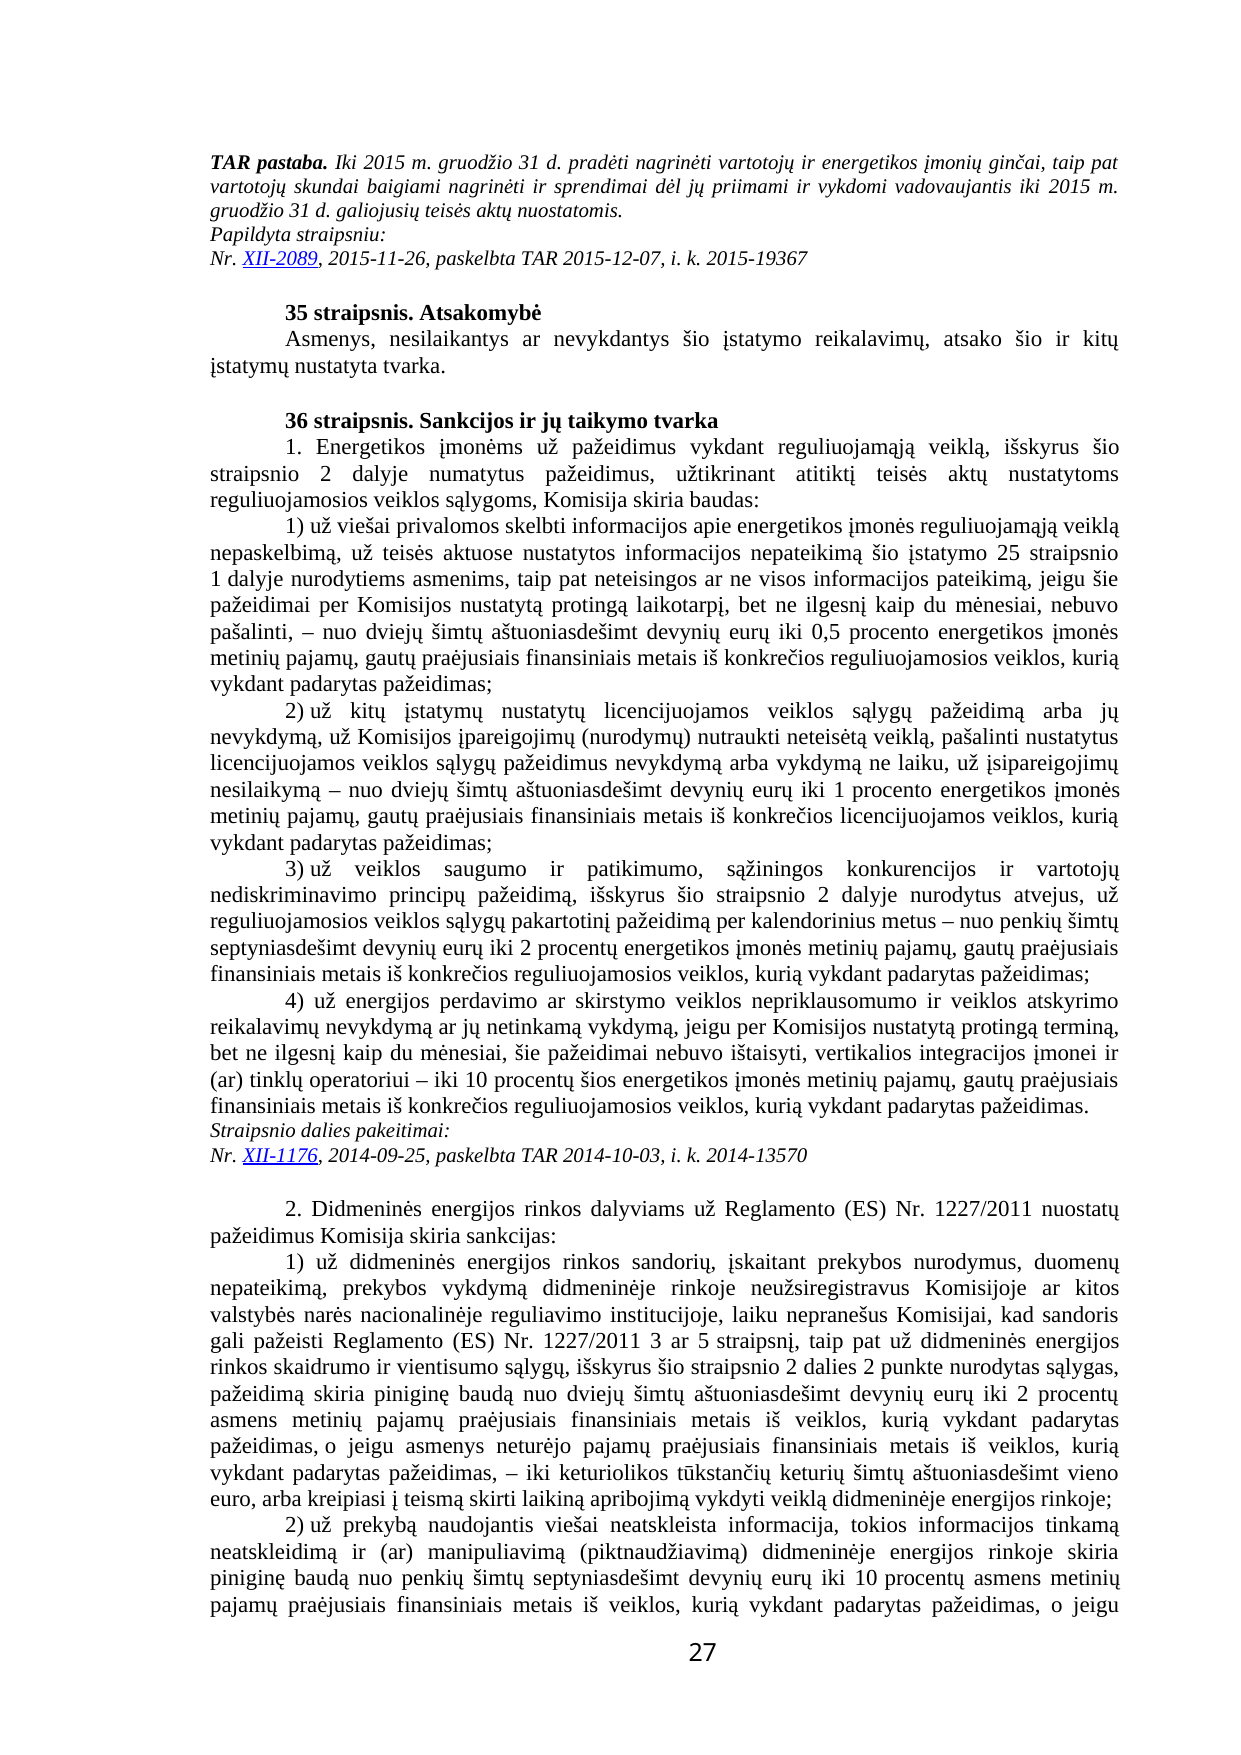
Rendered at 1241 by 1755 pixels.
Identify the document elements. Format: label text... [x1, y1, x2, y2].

text Papildyta straipsniu: [210, 222, 1120, 246]
text 1) už didmeninės energijos rinkos sandorių, įskaitant prekybos nurodymus, duomenų nepateikimą, prekybos vykdymą didmeninėje rinkoje neužsiregistravus Komisijoje ar kitos valstybės narės nacionalinėje reguliavimo institucijoje, laiku nepranešus Komisijai, kad sandoris gali pažeisti Reglamento (ES) Nr. 1227/2011 3 ar 5 straipsnį, taip pat už didmeninės energijos rinkos skaidrumo ir vientisumo sąlygų, išskyrus šio straipsnio 2 dalies 2 punkte nurodytas sąlygas, pažeidimą skiria piniginę baudą nuo dviejų šimtų aštuoniasdešimt devynių eurų iki 2 procentų asmens metinių pajamų praėjusiais finansiniais metais iš veiklos, kurią vykdant padarytas pažeidimas, o jeigu asmenys neturėjo pajamų praėjusiais finansiniais metais iš veiklos, kurią vykdant padarytas pažeidimas, – iki keturiolikos tūkstančių keturių šimtų aštuoniasdešimt vieno euro, arba kreipiasi į teismą skirti laikiną apribojimą vykdyti veiklą didmeninėje energijos rinkoje; [210, 1248, 1120, 1512]
text Asmenys, nesilaikantys ar nevykdantys šio įstatymo reikalavimų, atsako šio ir kitų įstatymų nustatyta tvarka. [210, 325, 1120, 378]
text 2) už prekybą naudojantis viešai neatskleista informacija, tokios informacijos tinkamą neatskleidimą ir (ar) manipuliavimą (piktnaudžiavimą) didmeninėje energijos rinkoje skiria piniginę baudą nuo penkių šimtų septyniasdešimt devynių eurų iki 10 procentų asmens metinių pajamų praėjusiais finansiniais metais iš veiklos, kurią vykdant padarytas pažeidimas, o jeigu [210, 1512, 1120, 1617]
text 2. Didmeninės energijos rinkos dalyviams už Reglamento (ES) Nr. 1227/2011 nuostatų pažeidimus Komisija skiria sankcijas: [210, 1195, 1120, 1248]
text Nr. XII-2089, 2015-11-26, paskelbta TAR 2015-12-07, i. k. 2015-19367 [210, 246, 1120, 270]
text TAR pastaba. Iki 2015 m. gruodžio 31 d. pradėti nagrinėti vartotojų ir energetikos įmonių ginčai, taip pat vartotojų skundai baigiami nagrinėti ir sprendimai dėl jų priimami ir vykdomi vadovaujantis iki 2015 m. gruodžio 31 d. galiojusių teisės aktų nuostatomis. [210, 150, 1120, 222]
text 2) už kitų įstatymų nustatytų licencijuojamos veiklos sąlygų pažeidimą arba jų nevykdymą, už Komisijos įpareigojimų (nurodymų) nutraukti neteisėtą veiklą, pašalinti nustatytus licencijuojamos veiklos sąlygų pažeidimus nevykdymą arba vykdymą ne laiku, už įsipareigojimų nesilaikymą – nuo dviejų šimtų aštuoniasdešimt devynių eurų iki 1 procento energetikos įmonės metinių pajamų, gautų praėjusiais finansiniais metais iš konkrečios licencijuojamos veiklos, kurią vykdant padarytas pažeidimas; [210, 697, 1120, 855]
text 1. Energetikos įmonėms už pažeidimus vykdant reguliuojamąją veiklą, išskyrus šio straipsnio 2 dalyje numatytus pažeidimus, užtikrinant atitiktį teisės aktų nustatytoms reguliuojamosios veiklos sąlygoms, Komisija skiria baudas: [210, 433, 1120, 512]
text Nr. XII-1176, 2014-09-25, paskelbta TAR 2014-10-03, i. k. 2014-13570 [210, 1142, 1120, 1167]
text 4) už energijos perdavimo ar skirstymo veiklos nepriklausomumo ir veiklos atskyrimo reikalavimų nevykdymą ar jų netinkamą vykdymą, jeigu per Komisijos nustatytą protingą terminą, bet ne ilgesnį kaip du mėnesiai, šie pažeidimai nebuvo ištaisyti, vertikalios integracijos įmonei ir (ar) tinklų operatoriui – iki 10 procentų šios energetikos įmonės metinių pajamų, gautų praėjusiais finansiniais metais iš konkrečios reguliuojamosios veiklos, kurią vykdant padarytas pažeidimas. [210, 987, 1120, 1118]
text 3) už veiklos saugumo ir patikimumo, sąžiningos konkurencijos ir vartotojų nediskriminavimo principų pažeidimą, išskyrus šio straipsnio 2 dalyje nurodytus atvejus, už reguliuojamosios veiklos sąlygų pakartotinį pažeidimą per kalendorinius metus – nuo penkių šimtų septyniasdešimt devynių eurų iki 2 procentų energetikos įmonės metinių pajamų, gautų praėjusiais finansiniais metais iš konkrečios reguliuojamosios veiklos, kurią vykdant padarytas pažeidimas; [210, 855, 1120, 987]
text 1) už viešai privalomos skelbti informacijos apie energetikos įmonės reguliuojamąją veiklą nepaskelbimą, už teisės aktuose nustatytos informacijos nepateikimą šio įstatymo 25 straipsnio 1 dalyje nurodytiems asmenims, taip pat neteisingos ar ne visos informacijos pateikimą, jeigu šie pažeidimai per Komisijos nustatytą protingą laikotarpį, bet ne ilgesnį kaip du mėnesiai, nebuvo pašalinti, – nuo dviejų šimtų aštuoniasdešimt devynių eurų iki 0,5 procento energetikos įmonės metinių pajamų, gautų praėjusiais finansiniais metais iš konkrečios reguliuojamosios veiklos, kurią vykdant padarytas pažeidimas; [210, 512, 1120, 697]
text Straipsnio dalies pakeitimai: [210, 1118, 1120, 1142]
text 35 straipsnis. Atsakomybė [210, 299, 1120, 325]
text 36 straipsnis. Sankcijos ir jų taikymo tvarka [210, 407, 1120, 433]
